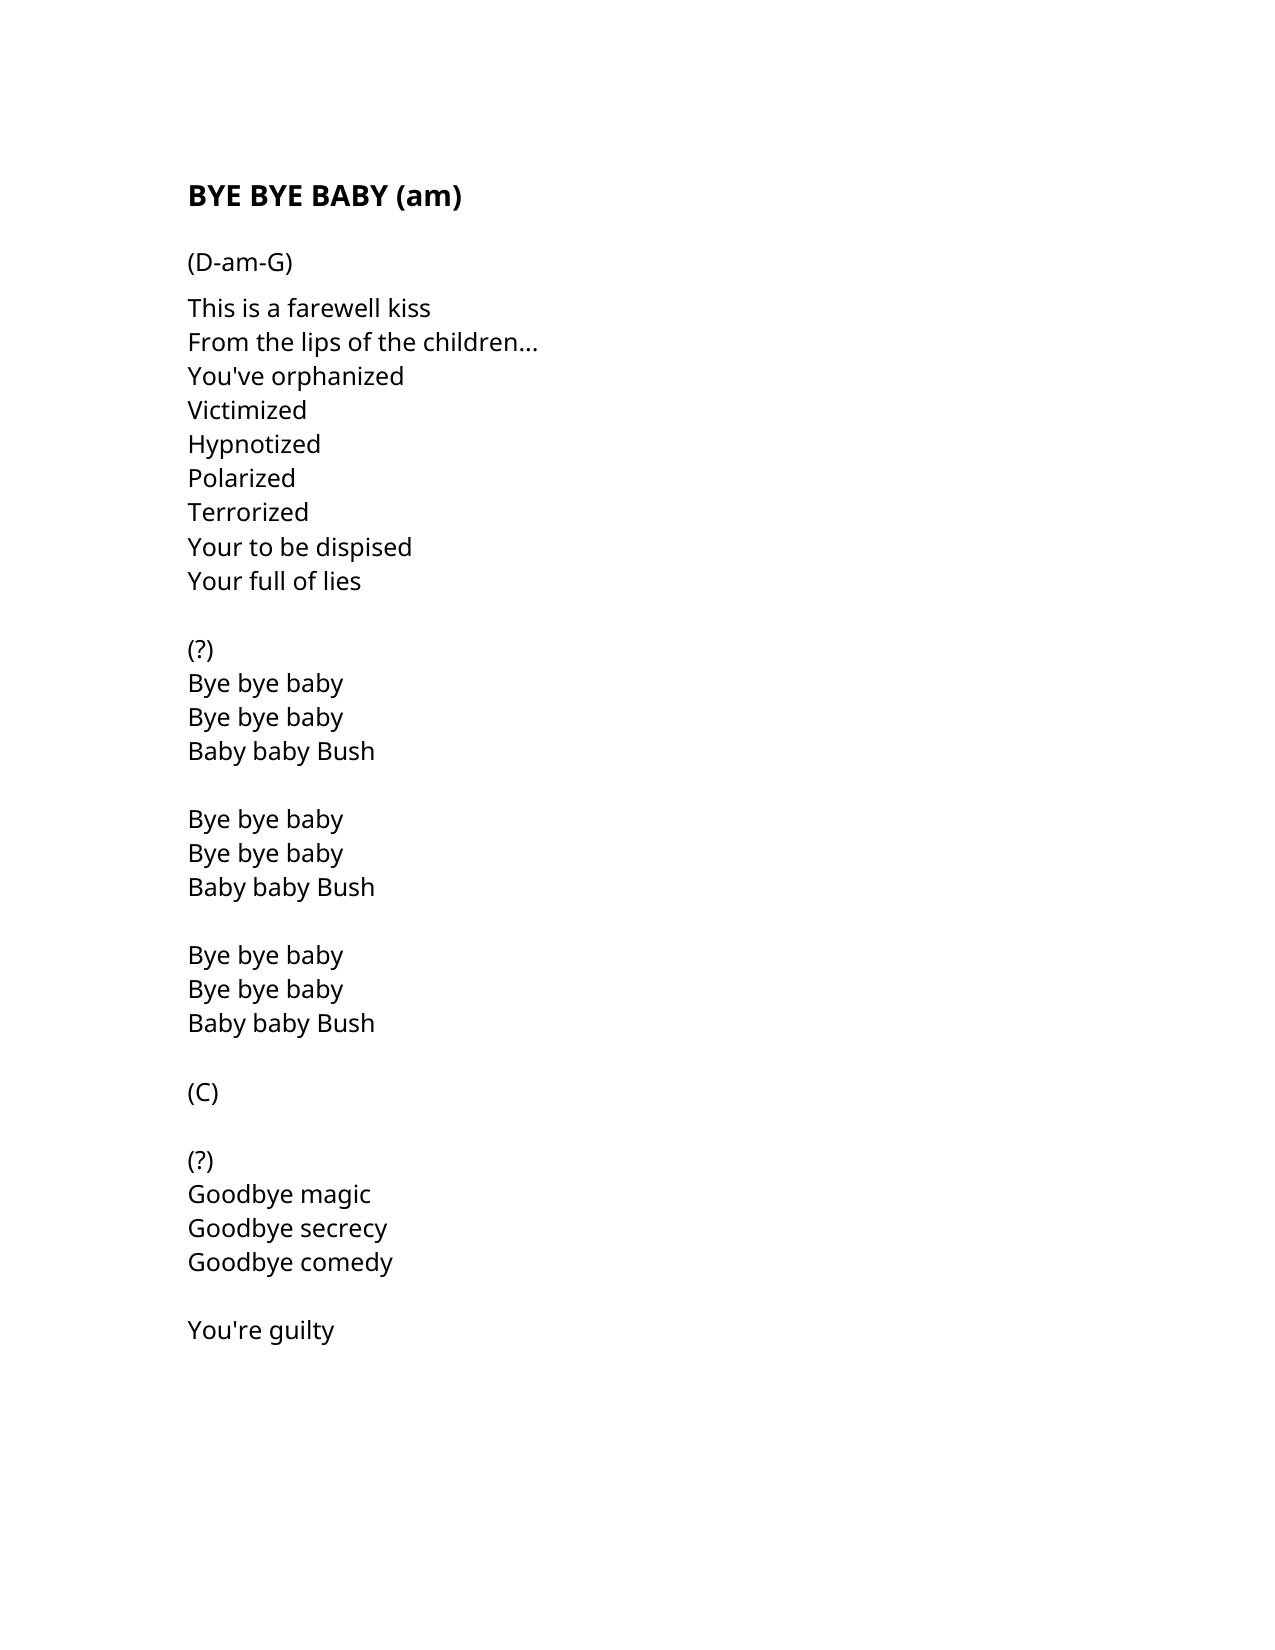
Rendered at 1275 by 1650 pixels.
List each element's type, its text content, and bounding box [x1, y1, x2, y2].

text From the lips of the children... [187, 325, 637, 359]
text Bye bye baby [187, 699, 637, 733]
text This is a farewell kiss [187, 291, 637, 325]
text Baby baby Bush [187, 870, 637, 904]
text You're guilty [187, 1313, 637, 1347]
text Victimized [187, 393, 637, 427]
text Your to be dispised [187, 529, 637, 563]
text Your full of lies [187, 563, 637, 597]
text Bye bye baby [187, 836, 637, 870]
text Hypnotized [187, 427, 637, 461]
text (D-am-G) [187, 244, 637, 278]
text (?) [187, 1142, 637, 1176]
text Bye bye baby [187, 665, 637, 699]
text Goodbye magic [187, 1176, 637, 1210]
text Bye bye baby [187, 802, 637, 836]
text (?) [187, 631, 637, 665]
text Goodbye secrecy [187, 1210, 637, 1244]
text Goodbye comedy [187, 1244, 637, 1278]
text Bye bye baby [187, 972, 637, 1006]
text Terrorized [187, 495, 637, 529]
text Baby baby Bush [187, 733, 637, 768]
text Baby baby Bush [187, 1006, 637, 1040]
text You've orphanized [187, 359, 637, 393]
text (C) [187, 1074, 637, 1108]
text Polarized [187, 461, 637, 495]
text Bye bye baby [187, 938, 637, 972]
